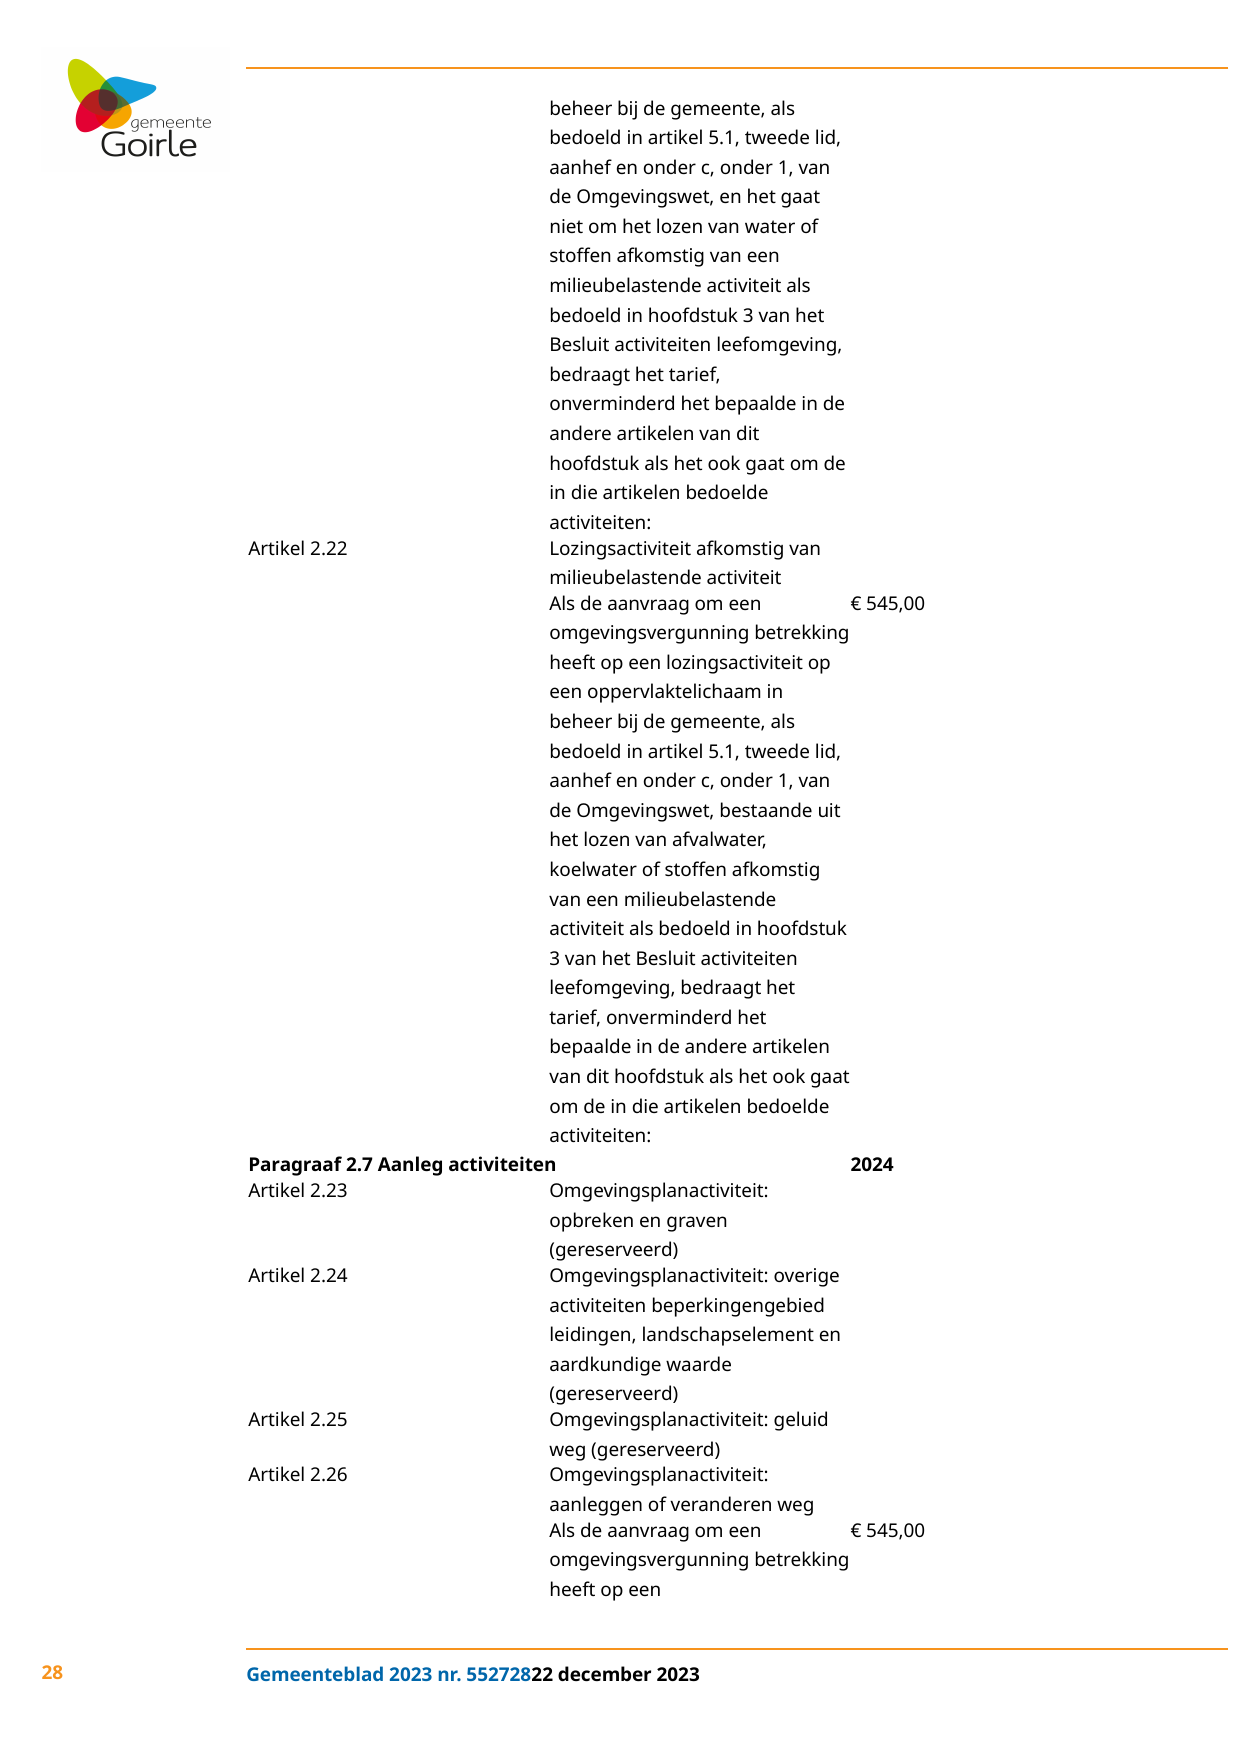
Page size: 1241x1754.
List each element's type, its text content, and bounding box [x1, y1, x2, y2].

table_cell Omgevingsplanactiviteit: aanleggen of veranderen weg [549, 1462, 850, 1517]
table_cell [248, 1517, 549, 1602]
table_cell [850, 1406, 1152, 1462]
picture [41, 47, 231, 172]
table_cell € 545,00 [850, 1517, 1152, 1602]
table_cell € 545,00 [850, 590, 1152, 1148]
table_cell Omgevingsplanactiviteit: overige activiteiten beperkingengebied leidingen, landschapselement en aardkundige waarde (gereserveerd) [549, 1262, 850, 1406]
table_cell Als de aanvraag om een omgevingsvergunning betrekking heeft op een [549, 1517, 850, 1602]
table_cell Omgevingsplanactiviteit: opbreken en graven (gereserveerd) [549, 1177, 850, 1262]
table_cell [248, 95, 549, 535]
table_header Paragraaf 2.7 Aanleg activiteiten [248, 1152, 850, 1177]
table_cell Artikel 2.22 [248, 535, 549, 590]
table_cell Artikel 2.23 [248, 1177, 549, 1262]
table_cell [850, 1177, 1152, 1262]
table_cell [248, 590, 549, 1148]
table_cell [850, 1462, 1152, 1517]
table_cell Omgevingsplanactiviteit: geluid weg (gereserveerd) [549, 1406, 850, 1462]
table_cell Artikel 2.24 [248, 1262, 549, 1406]
table_cell Artikel 2.26 [248, 1462, 549, 1517]
table_header 2024 [850, 1152, 1152, 1177]
table_cell beheer bij de gemeente, als bedoeld in artikel 5.1, tweede lid, aanhef en onder c, onder 1, van de Omgevingswet, en het gaat niet om het lozen van water of stoffen afkomstig van een milieubelastende activiteit als bedoeld in hoofdstuk 3 van het Besluit activiteiten leefomgeving, bedraagt het tarief, onverminderd het bepaalde in de andere artikelen van dit hoofdstuk als het ook gaat om de in die artikelen bedoelde activiteiten: [549, 95, 850, 535]
table_cell [850, 1262, 1152, 1406]
table_cell Artikel 2.25 [248, 1406, 549, 1462]
table_cell Lozingsactiviteit afkomstig van milieubelastende activiteit [549, 535, 850, 590]
table_cell [850, 95, 1152, 535]
table_cell [850, 535, 1152, 590]
table_cell Als de aanvraag om een omgevingsvergunning betrekking heeft op een lozingsactiviteit op een oppervlaktelichaam in beheer bij de gemeente, als bedoeld in artikel 5.1, tweede lid, aanhef en onder c, onder 1, van de Omgevingswet, bestaande uit het lozen van afvalwater, koelwater of stoffen afkomstig van een milieubelastende activiteit als bedoeld in hoofdstuk 3 van het Besluit activiteiten leefomgeving, bedraagt het tarief, onverminderd het bepaalde in de andere artikelen van dit hoofdstuk als het ook gaat om de in die artikelen bedoelde activiteiten: [549, 590, 850, 1148]
